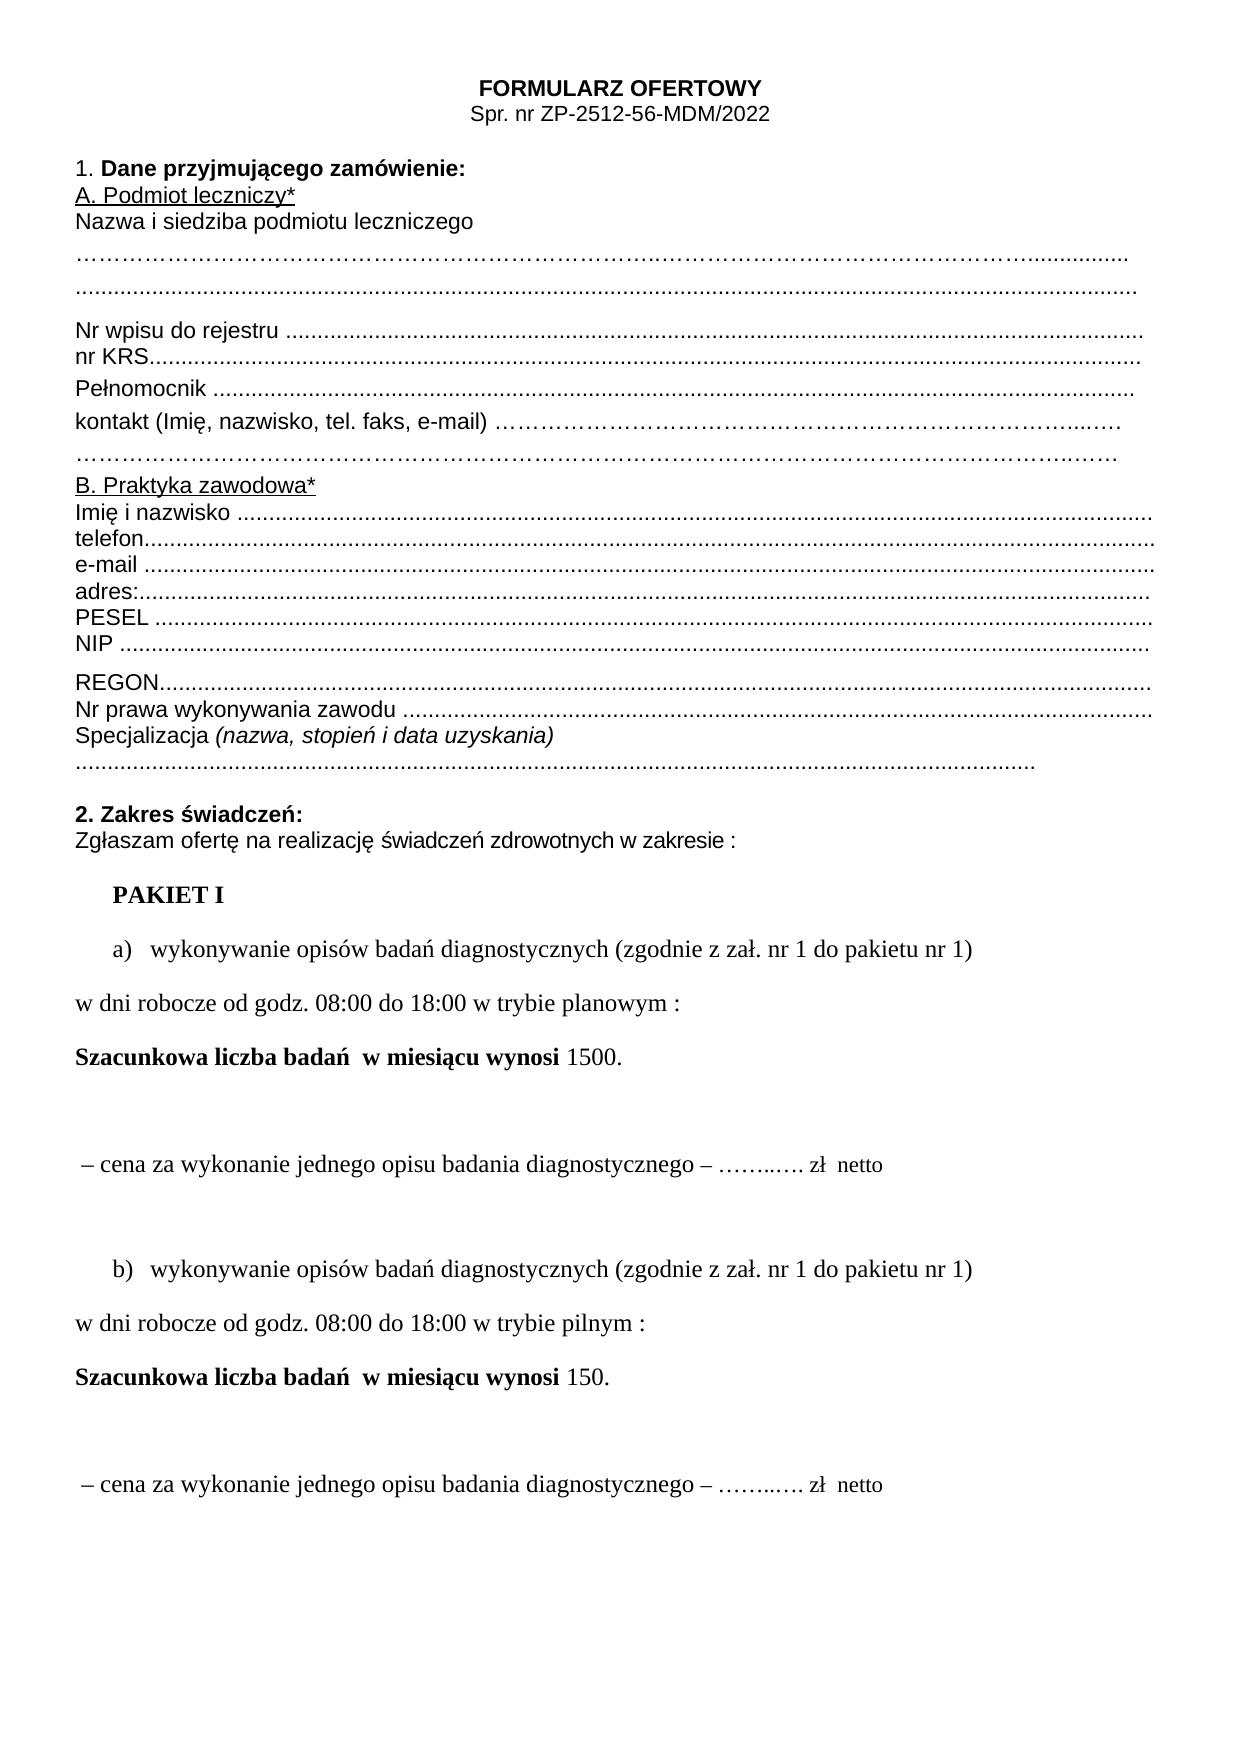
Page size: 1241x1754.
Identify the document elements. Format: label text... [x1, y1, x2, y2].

list PAKIET I [75, 880, 1165, 909]
subtitle A. Podmiot leczniczy* [75, 182, 1165, 208]
list wykonywanie opisów badań diagnostycznych (zgodnie z zał. nr 1 do pakietu nr 1) [112, 934, 1165, 963]
text Spr. nr ZP-2512-56-MDM/2022 [75, 101, 1165, 127]
text adres:............................................................................................................................................................... [75, 578, 1165, 604]
text FORMULARZ OFERTOWY [75, 75, 1165, 101]
text Pełnomocnik ................................................................................................................................................. [75, 375, 1165, 402]
text telefon...............................................................................................................................................................e-mail ............................................................................................................................................................... [75, 525, 1165, 578]
text Nr wpisu do rejestru ....................................................................................................................................... nr KRS............................................................................................................................................................ [75, 317, 1165, 369]
list w dni robocze od godz. 08:00 do 18:00 w trybie pilnym : [75, 1308, 1165, 1337]
list w dni robocze od godz. 08:00 do 18:00 w trybie planowym : [75, 988, 1165, 1016]
text Zgłaszam ofertę na realizację świadczeń zdrowotnych w zakresie : [75, 827, 1165, 854]
text 2. Zakres świadczeń: [75, 801, 1165, 827]
text 1. Dane przyjmującego zamówienie: [75, 155, 1165, 182]
text PESEL ............................................................................................................................................................. [75, 604, 1165, 630]
text Specjalizacja (nazwa, stopień i data uzyskania) ....................................................................................................................................................... [75, 722, 1165, 774]
text Nazwa i siedziba podmiotu leczniczego [75, 208, 1165, 234]
text REGON............................................................................................................................................................ [75, 669, 1165, 696]
list Szacunkowa liczba badań w miesiącu wynosi 1500. [75, 1042, 1142, 1070]
list – cena za wykonanie jednego opisu badania diagnostycznego – ……..…. zł netto [75, 1469, 1142, 1498]
text Nr prawa wykonywania zawodu ...................................................................................................................... [75, 696, 1165, 722]
text …………………………………………………………………………………………………………………..…… [75, 440, 1165, 466]
list Szacunkowa liczba badań w miesiącu wynosi 150. [75, 1362, 1142, 1391]
text NIP .................................................................................................................................................................. [75, 630, 1165, 657]
subtitle B. Praktyka zawodowa* [75, 472, 1165, 498]
text kontakt (Imię, nazwisko, tel. faks, e-mail) …………………………………………………………………....…. [75, 408, 1165, 434]
list wykonywanie opisów badań diagnostycznych (zgodnie z zał. nr 1 do pakietu nr 1) [112, 1254, 1165, 1283]
text ....................................................................................................................................................................... [75, 273, 1165, 299]
text …………………………………………………………………..…………………………………………................ [75, 240, 1165, 267]
text Imię i nazwisko ................................................................................................................................................ [75, 498, 1165, 525]
list – cena za wykonanie jednego opisu badania diagnostycznego – ……..…. zł netto [75, 1149, 1142, 1178]
